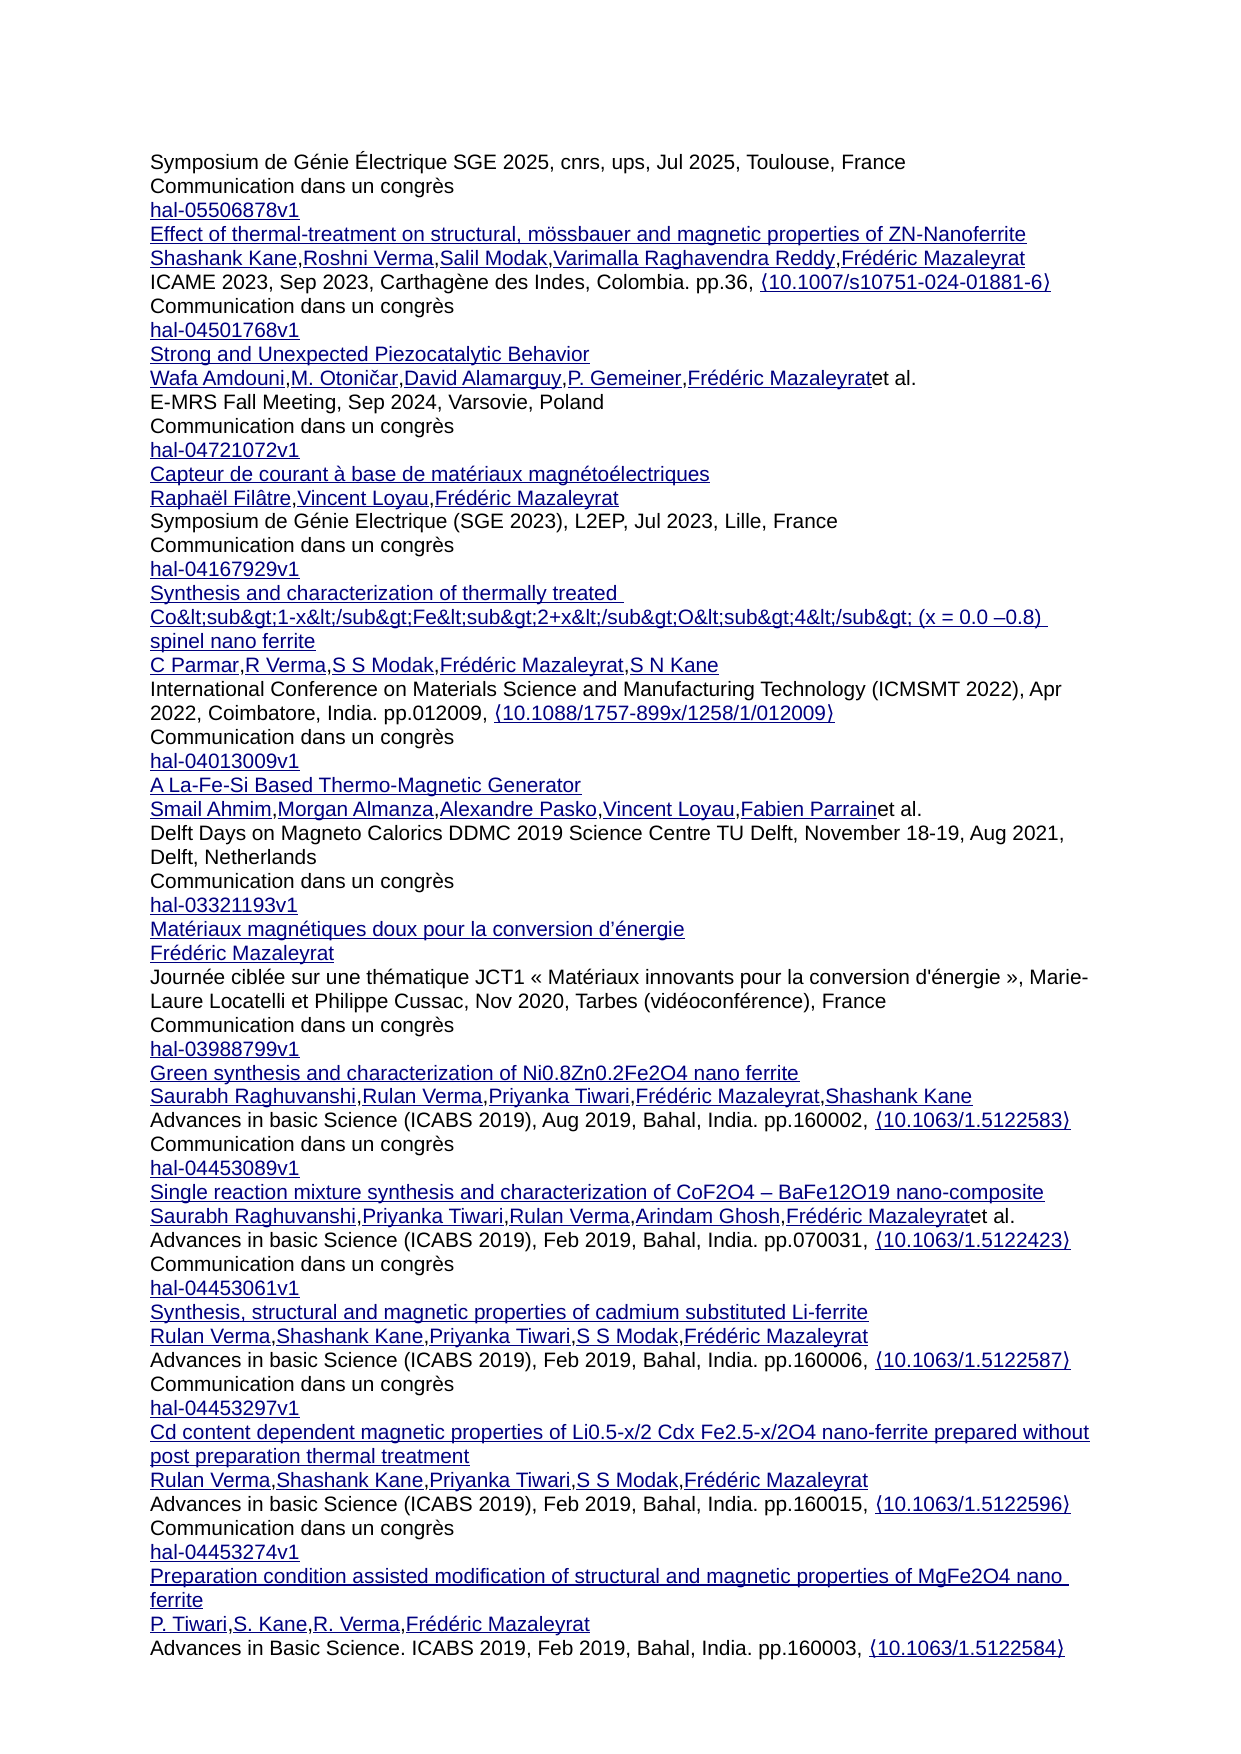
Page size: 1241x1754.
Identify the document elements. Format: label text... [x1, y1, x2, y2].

table_cell Synthesis, structural and magnetic properties of cadmium substituted Li-ferrite Rulan Verma,Shashank Kane,Priyanka Tiwari,S S Modak,Frédéric Mazaleyrat Advances in basic Science (ICABS 2019), Feb 2019, Bahal, India. pp.160006, ⟨10.1063/1.5122587⟩ Communication dans un congrès hal-04453297v1 [150, 1300, 1090, 1420]
table_cell Matériaux magnétiques doux pour la conversion d’énergie Frédéric Mazaleyrat Journée ciblée sur une thématique JCT1 « Matériaux innovants pour la conversion d'énergie », Marie-Laure Locatelli et Philippe Cussac, Nov 2020, Tarbes (vidéoconférence), France Communication dans un congrès hal-03988799v1 [150, 917, 1090, 1060]
table_cell Strong and Unexpected Piezocatalytic Behavior Wafa Amdouni,M. Otoničar,David Alamarguy,P. Gemeiner,Frédéric Mazaleyratet al. E-MRS Fall Meeting, Sep 2024, Varsovie, Poland Communication dans un congrès hal-04721072v1 [150, 342, 1090, 461]
table_cell Capteur de courant à base de matériaux magnétoélectriques Raphaël Filâtre,Vincent Loyau,Frédéric Mazaleyrat Symposium de Génie Electrique (SGE 2023), L2EP, Jul 2023, Lille, France Communication dans un congrès hal-04167929v1 [150, 461, 1090, 581]
table_cell Single reaction mixture synthesis and characterization of CoF2O4 – BaFe12O19 nano-composite Saurabh Raghuvanshi,Priyanka Tiwari,Rulan Verma,Arindam Ghosh,Frédéric Mazaleyratet al. Advances in basic Science (ICABS 2019), Feb 2019, Bahal, India. pp.070031, ⟨10.1063/1.5122423⟩ Communication dans un congrès hal-04453061v1 [150, 1180, 1090, 1300]
table_cell post preparation thermal treatment Rulan Verma,Shashank Kane,Priyanka Tiwari,S S Modak,Frédéric Mazaleyrat Advances in basic Science (ICABS 2019), Feb 2019, Bahal, India. pp.160015, ⟨10.1063/1.5122596⟩ Communication dans un congrès hal-04453274v1 [150, 1442, 1090, 1563]
table_cell Symposium de Génie Électrique SGE 2025, cnrs, ups, Jul 2025, Toulouse, France Communication dans un congrès hal-05506878v1 [150, 150, 1090, 222]
table_cell Green synthesis and characterization of Ni0.8Zn0.2Fe2O4 nano ferrite Saurabh Raghuvanshi,Rulan Verma,Priyanka Tiwari,Frédéric Mazaleyrat,Shashank Kane Advances in basic Science (ICABS 2019), Aug 2019, Bahal, India. pp.160002, ⟨10.1063/1.5122583⟩ Communication dans un congrès hal-04453089v1 [150, 1060, 1090, 1180]
table_cell Preparation condition assisted modification of structural and magnetic properties of MgFe2O4 nano ferrite P. Tiwari,S. Kane,R. Verma,Frédéric Mazaleyrat Advances in Basic Science. ICABS 2019, Feb 2019, Bahal, India. pp.160003, ⟨10.1063/1.5122584⟩ [150, 1564, 1090, 1659]
table_cell Effect of thermal-treatment on structural, mössbauer and magnetic properties of ZN-Nanoferrite Shashank Kane,Roshni Verma,Salil Modak,Varimalla Raghavendra Reddy,Frédéric Mazaleyrat ICAME 2023, Sep 2023, Carthagène des Indes, Colombia. pp.36, ⟨10.1007/s10751-024-01881-6⟩ Communication dans un congrès hal-04501768v1 [150, 222, 1090, 342]
table_cell A La-Fe-Si Based Thermo-Magnetic Generator Smail Ahmim,Morgan Almanza,Alexandre Pasko,Vincent Loyau,Fabien Parrainet al. Delft Days on Magneto Calorics DDMC 2019 Science Centre TU Delft, November 18-19, Aug 2021, Delft, Netherlands Communication dans un congrès hal-03321193v1 [150, 773, 1090, 917]
table_cell Synthesis and characterization of thermally treated Co&lt;sub&gt;1-x&lt;/sub&gt;Fe&lt;sub&gt;2+x&lt;/sub&gt;O&lt;sub&gt;4&lt;/sub&gt; (x = 0.0 –0.8) spinel nano ferrite C Parmar,R Verma,S S Modak,Frédéric Mazaleyrat,S N Kane International Conference on Materials Science and Manufacturing Technology (ICMSMT 2022), Apr 2022, Coimbatore, India. pp.012009, ⟨10.1088/1757-899x/1258/1/012009⟩ Communication dans un congrès hal-04013009v1 [150, 581, 1090, 773]
table_cell Cd content dependent magnetic properties of Li0.5-x/2 Cdx Fe2.5-x/2O4 nano-ferrite prepared without [150, 1420, 1090, 1441]
